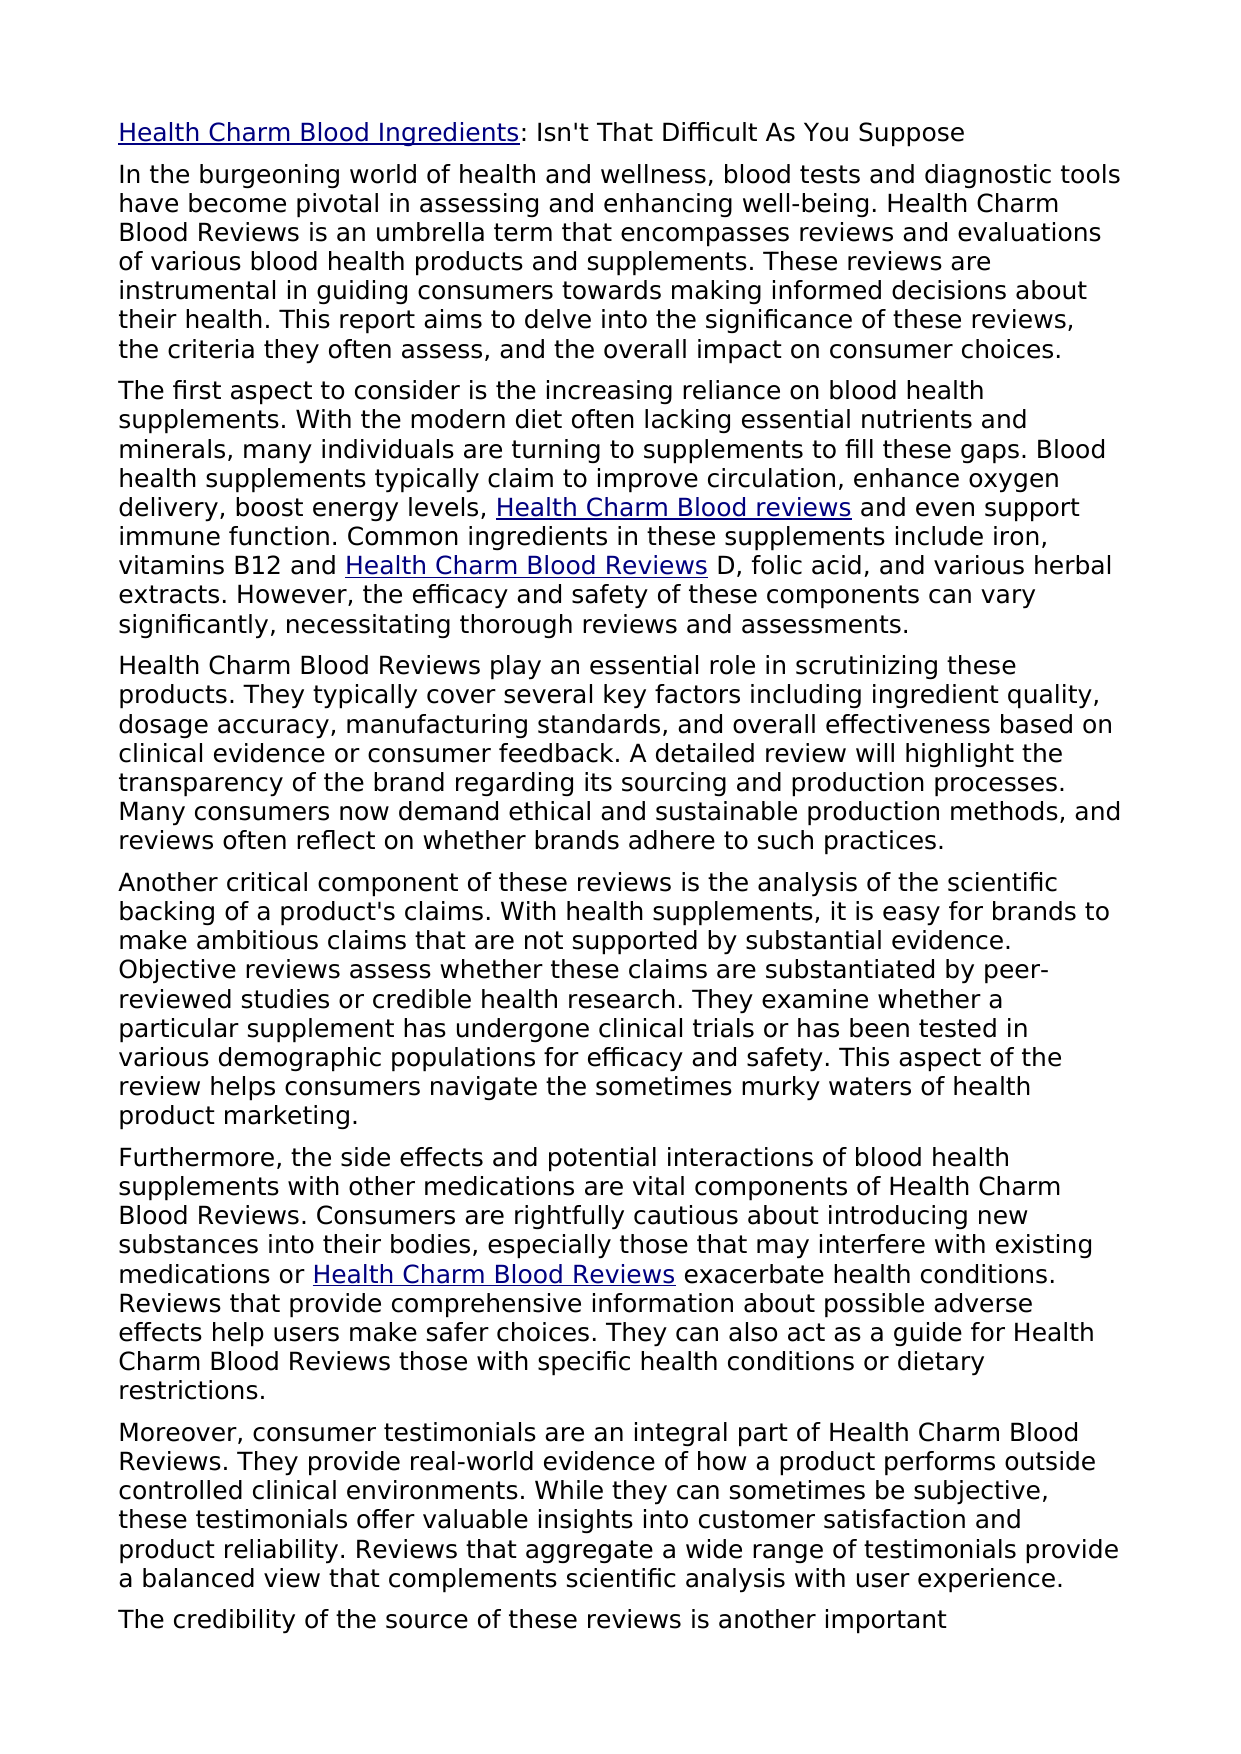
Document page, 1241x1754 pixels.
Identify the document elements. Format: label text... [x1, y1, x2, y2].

text Moreover, consumer testimonials are an integral part of Health Charm Blood Reviews. They provide real-world evidence of how a product performs outside controlled clinical environments. While they can sometimes be subjective, these testimonials offer valuable insights into customer satisfaction and product reliability. Reviews that aggregate a wide range of testimonials provide a balanced view that complements scientific analysis with user experience. [118, 1418, 1122, 1593]
text Health Charm Blood Reviews play an essential role in scrutinizing these products. They typically cover several key factors including ingredient quality, dosage accuracy, manufacturing standards, and overall effectiveness based on clinical evidence or consumer feedback. A detailed review will highlight the transparency of the brand regarding its sourcing and production processes. Many consumers now demand ethical and sustainable production methods, and reviews often reflect on whether brands adhere to such practices. [118, 651, 1122, 856]
text The first aspect to consider is the increasing reliance on blood health supplements. With the modern diet often lacking essential nutrients and minerals, many individuals are turning to supplements to fill these gaps. Blood health supplements typically claim to improve circulation, enhance oxygen delivery, boost energy levels, Health Charm Blood reviews and even support immune function. Common ingredients in these supplements include iron, vitamins B12 and Health Charm Blood Reviews D, folic acid, and various herbal extracts. However, the efficacy and safety of these components can vary significantly, necessitating thorough reviews and assessments. [118, 376, 1122, 639]
text In the burgeoning world of health and wellness, blood tests and diagnostic tools have become pivotal in assessing and enhancing well-being. Health Charm Blood Reviews is an umbrella term that encompasses reviews and evaluations of various blood health products and supplements. These reviews are instrumental in guiding consumers towards making informed decisions about their health. This report aims to delve into the significance of these reviews, the criteria they often assess, and the overall impact on consumer choices. [118, 160, 1122, 364]
text Another critical component of these reviews is the analysis of the scientific backing of a product's claims. With health supplements, it is easy for brands to make ambitious claims that are not supported by substantial evidence. Objective reviews assess whether these claims are substantiated by peer-reviewed studies or credible health research. They examine whether a particular supplement has undergone clinical trials or has been tested in various demographic populations for efficacy and safety. This aspect of the review helps consumers navigate the sometimes murky waters of health product marketing. [118, 868, 1122, 1131]
text Furthermore, the side effects and potential interactions of blood health supplements with other medications are vital components of Health Charm Blood Reviews. Consumers are rightfully cautious about introducing new substances into their bodies, especially those that may interfere with existing medications or Health Charm Blood Reviews exacerbate health conditions. Reviews that provide comprehensive information about possible adverse effects help users make safer choices. They can also act as a guide for Health Charm Blood Reviews those with specific health conditions or dietary restrictions. [118, 1143, 1122, 1406]
text The credibility of the source of these reviews is another important [118, 1606, 1122, 1635]
text Health Charm Blood Ingredients: Isn't That Difficult As You Suppose [118, 118, 1122, 147]
